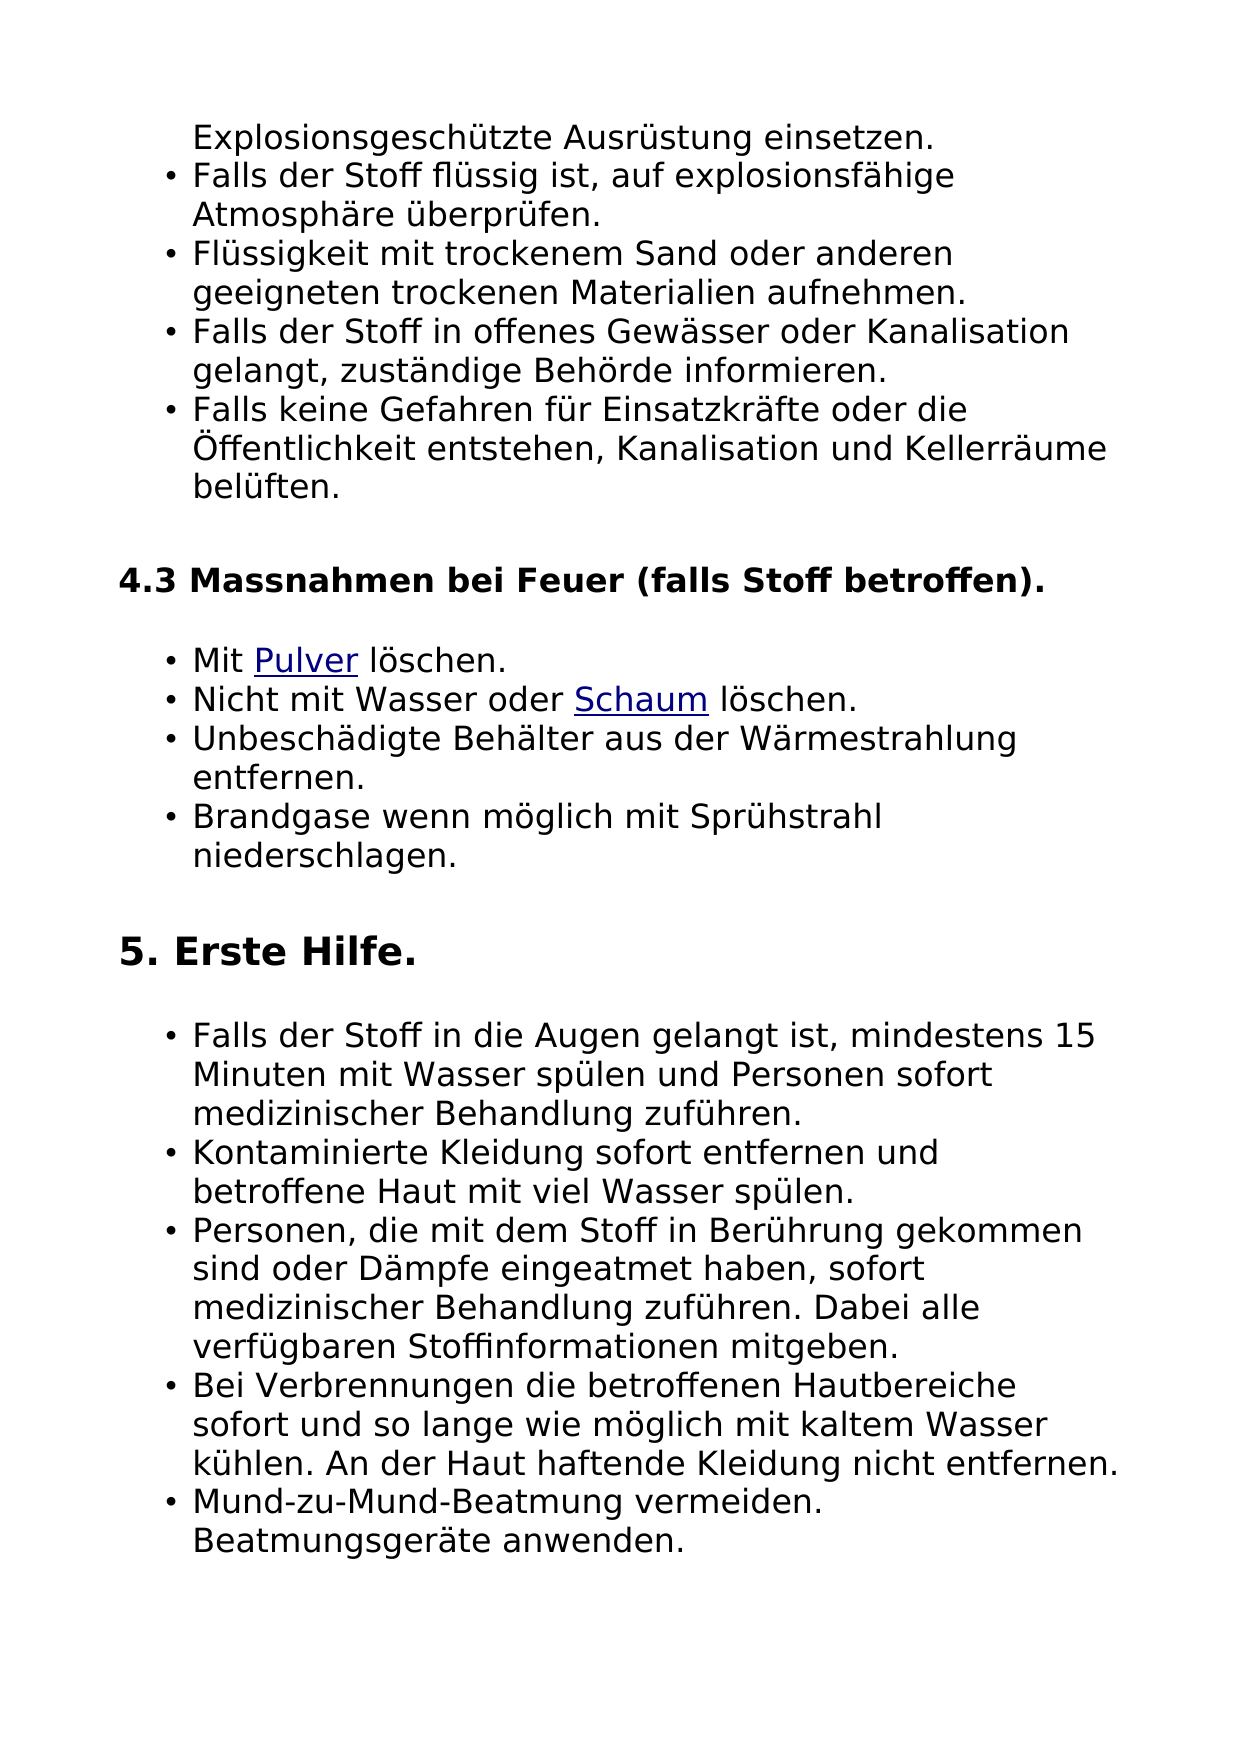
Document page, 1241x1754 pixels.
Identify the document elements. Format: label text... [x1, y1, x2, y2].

list Unbeschädigte Behälter aus der Wärmestrahlung entfernen. [177, 720, 1122, 797]
list Falls keine Gefahren für Einsatzkräfte oder die Öffentlichkeit entstehen, Kanalisation und Kellerräume belüften. [177, 390, 1122, 507]
list Personen, die mit dem Stoff in Berührung gekommen sind oder Dämpfe eingeatmet haben, sofort medizinischer Behandlung zuführen. Dabei alle verfügbaren Stoffinformationen mitgeben. [177, 1211, 1122, 1366]
list Falls der Stoff flüssig ist, auf explosionsfähige Atmosphäre überprüfen. [177, 157, 1122, 235]
list Bei Verbrennungen die betroffenen Hautbereiche sofort und so lange wie möglich mit kaltem Wasser kühlen. An der Haut haftende Kleidung nicht entfernen. [177, 1366, 1122, 1483]
subtitle 5. Erste Hilfe. [118, 929, 1122, 975]
list Mund-zu-Mund-Beatmung vermeiden. Beatmungsgeräte anwenden. [177, 1483, 1122, 1561]
list Falls der Stoff in die Augen gelangt ist, mindestens 15 Minuten mit Wasser spülen und Personen sofort medizinischer Behandlung zuführen. [177, 1017, 1122, 1133]
subtitle 4.3 Massnahmen bei Feuer (falls Stoff betroffen). [118, 561, 1122, 600]
list Mit Pulver löschen. [177, 642, 1122, 681]
list Kontaminierte Kleidung sofort entfernen und betroffene Haut mit viel Wasser spülen. [177, 1133, 1122, 1211]
list Explosionsgeschützte Ausrüstung einsetzen. [177, 118, 1122, 157]
list Nicht mit Wasser oder Schaum löschen. [177, 681, 1122, 720]
list Brandgase wenn möglich mit Sprühstrahl niederschlagen. [177, 797, 1122, 875]
list Flüssigkeit mit trockenem Sand oder anderen geeigneten trockenen Materialien aufnehmen. [177, 235, 1122, 312]
list Falls der Stoff in offenes Gewässer oder Kanalisation gelangt, zuständige Behörde informieren. [177, 312, 1122, 390]
